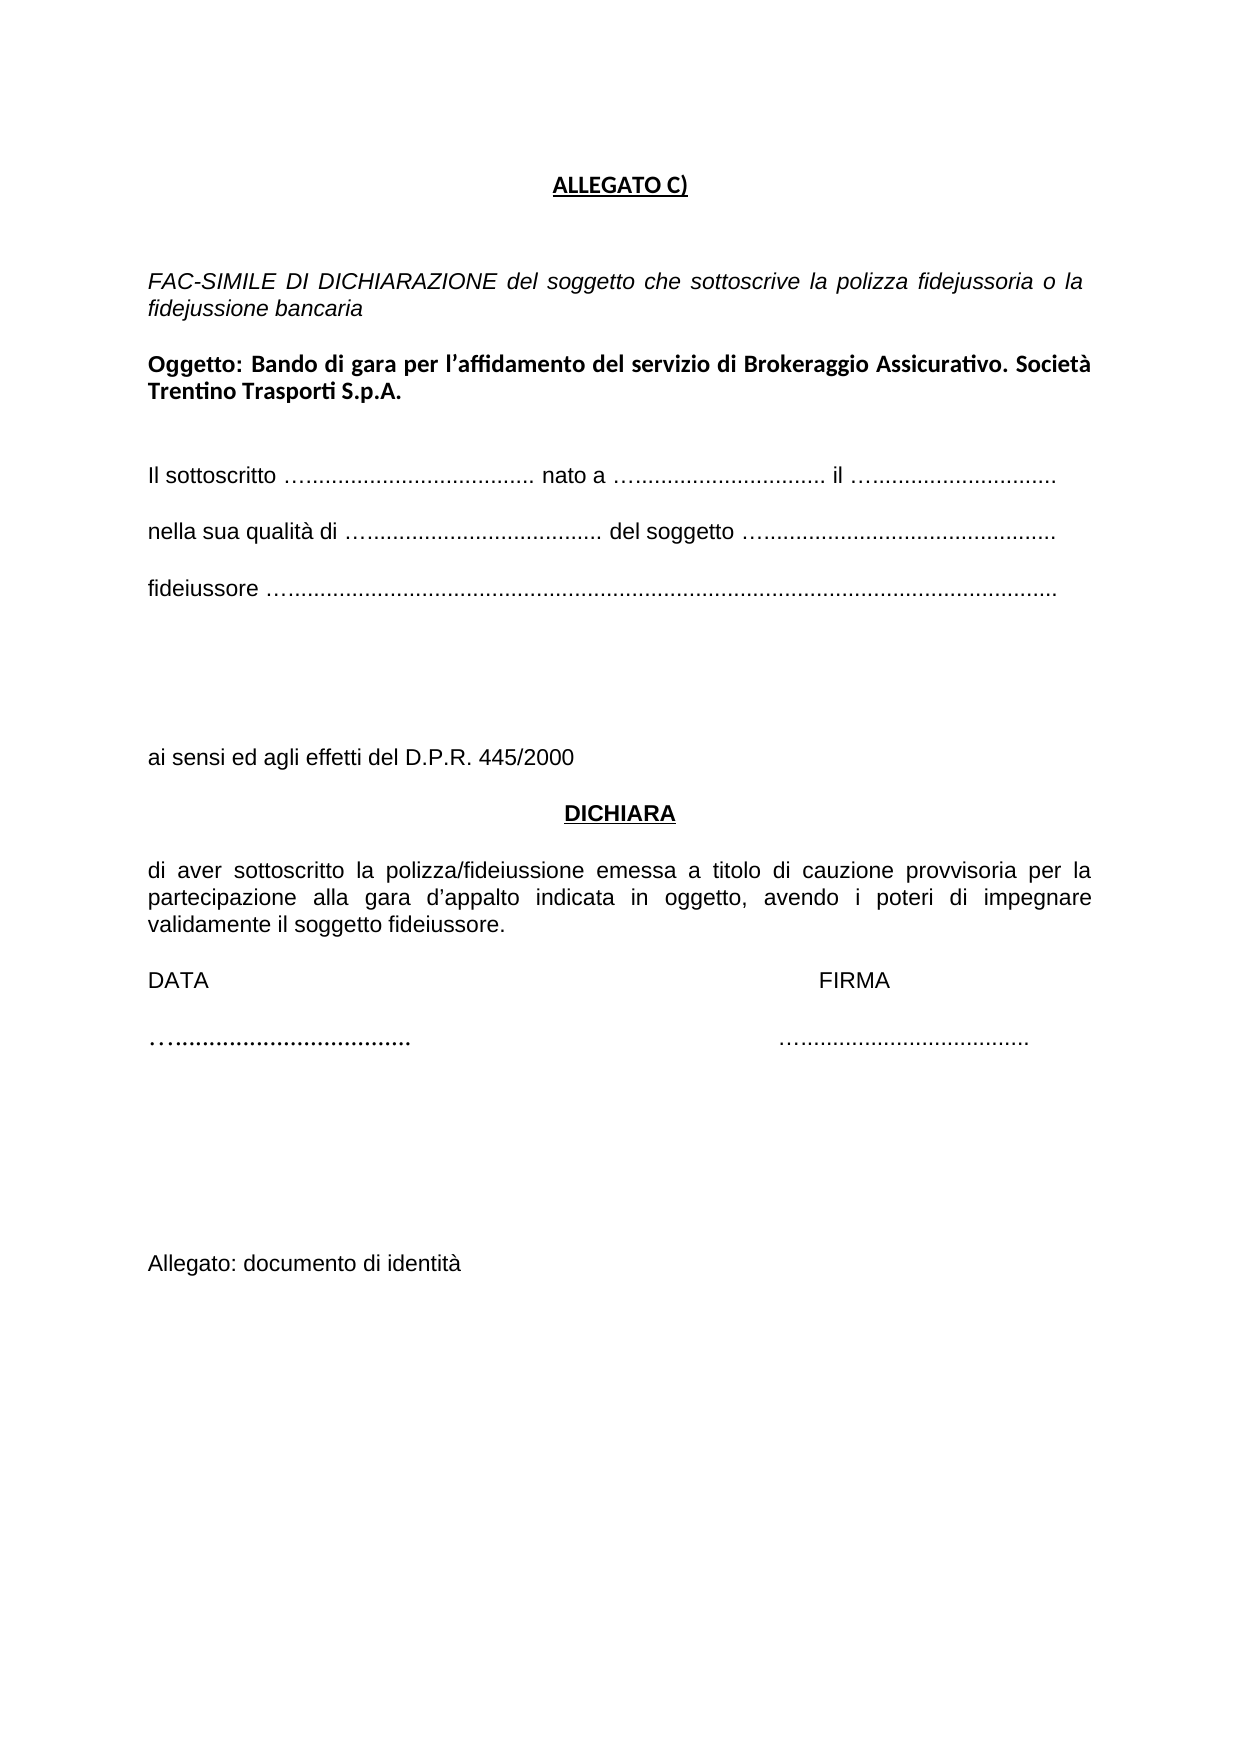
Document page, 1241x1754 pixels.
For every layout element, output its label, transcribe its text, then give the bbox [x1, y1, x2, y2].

text FAC-SIMILE DI DICHIARAZIONE del soggetto che sottoscrive la polizza fidejussoria o la fidejussione bancaria [148, 268, 1092, 322]
text ALLEGATO C) [148, 172, 1092, 199]
text fideiussore …......................................................................................................................... [148, 574, 1092, 601]
text nella sua qualità di …..................................... del soggetto ….............................................. [148, 518, 1092, 545]
text Oggetto: Bando di gara per l’affidamento del servizio di Brokeraggio Assicurativo. Società Trentino Trasporti S.p.A. [148, 351, 1092, 405]
text …................................... ….................................... [148, 1024, 1092, 1051]
text Il sottoscritto ….................................... nato a ….............................. il …............................. [148, 462, 1092, 488]
text di aver sottoscritto la polizza/fideiussione emessa a titolo di cauzione provvisoria per la partecipazione alla gara d’appalto indicata in oggetto, avendo i poteri di impegnare validamente il soggetto fideiussore. [148, 857, 1092, 938]
text Allegato: documento di identità [148, 1249, 1092, 1276]
text DATA FIRMA [148, 967, 1092, 994]
text ai sensi ed agli effetti del D.P.R. 445/2000 [148, 744, 1092, 771]
text DICHIARA [148, 800, 1092, 827]
